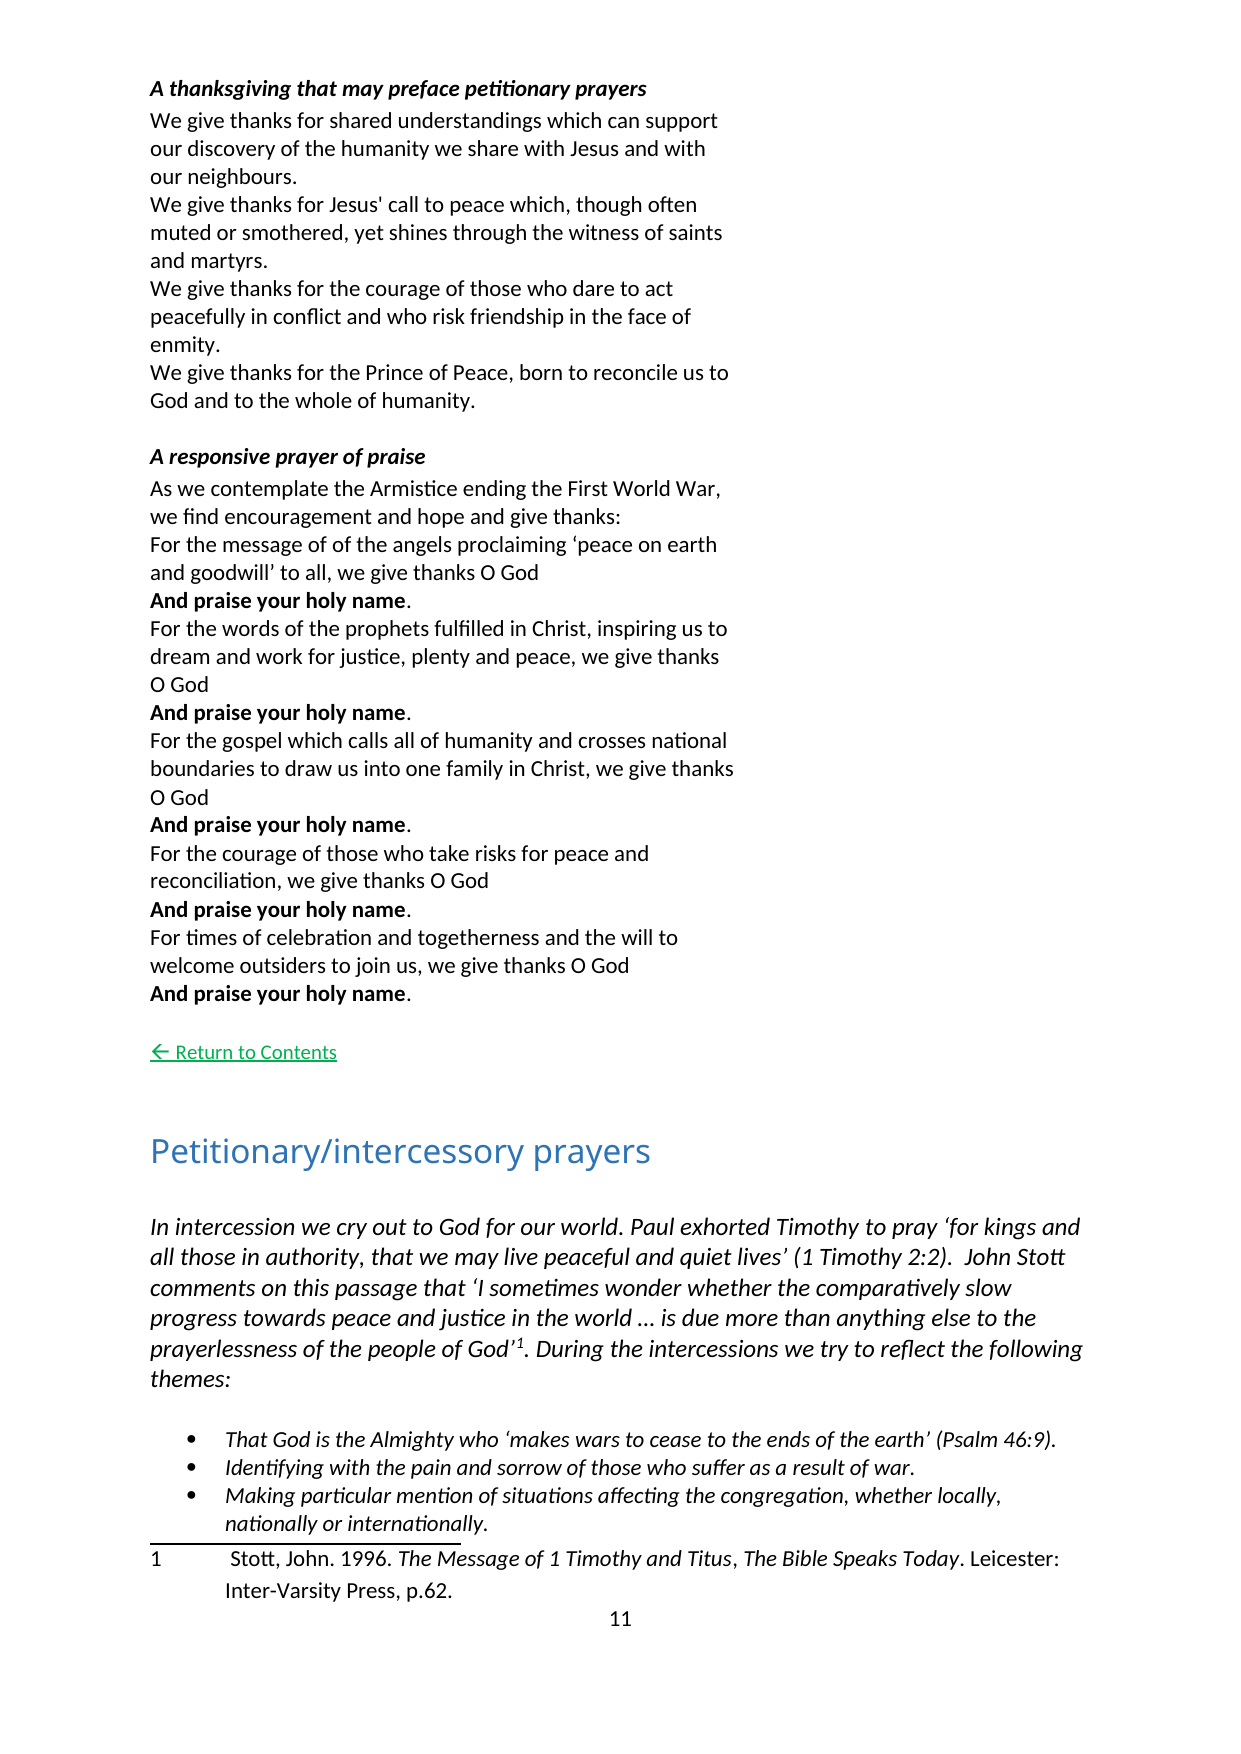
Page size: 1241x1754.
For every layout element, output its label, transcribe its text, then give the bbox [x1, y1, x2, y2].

text In intercession we cry out to God for our world. Paul exhorted Timothy to pray ‘for kings and all those in authority, that we may live peaceful and quiet lives’ (1 Timothy 2:2). John Stott comments on this passage that ‘I sometimes wonder whether the comparatively slow progress towards peace and justice in the world … is due more than anything else to the prayerlessness of the people of God’. During the intercessions we try to reflect the following themes: [150, 1211, 1090, 1394]
text  Return to Contents [150, 1039, 1090, 1064]
text And praise your holy name. [150, 811, 736, 839]
text We give thanks for the courage of those who dare to act peacefully in conflict and who risk friendship in the face of enmity. [150, 274, 736, 358]
list That God is the Almighty who ‘makes wars to cease to the ends of the earth’ (Psalm 46:9). [187, 1425, 1090, 1453]
text For the message of of the angels proclaiming ‘peace on earth and goodwill’ to all, we give thanks O God [150, 530, 736, 586]
text For the words of the prophets fulfilled in Christ, inspiring us to dream and work for justice, plenty and peace, we give thanks O God [150, 614, 736, 698]
text For the courage of those who take risks for peace and reconciliation, we give thanks O God [150, 839, 736, 895]
text For times of celebration and togetherness and the will to welcome outsiders to join us, we give thanks O God [150, 923, 736, 979]
text A thanksgiving that may preface petitionary prayers [150, 74, 1090, 102]
text We give thanks for Jesus' call to peace which, though often muted or smothered, yet shines through the witness of saints and martyrs. [150, 190, 736, 274]
list Identifying with the pain and sorrow of those who suffer as a result of war. [187, 1453, 1090, 1481]
text A responsive prayer of praise [150, 442, 1090, 470]
text And praise your holy name. [150, 895, 736, 923]
text And praise your holy name. [150, 698, 736, 727]
text And praise your holy name. [150, 586, 736, 614]
text As we contemplate the Armistice ending the First World War, we find encouragement and hope and give thanks: [150, 474, 736, 530]
text We give thanks for the Prince of Peace, born to reconcile us to God and to the whole of humanity. [150, 358, 736, 414]
text Stott, John. 1996. The Message of 1 Timothy and Titus, The Bible Speaks Today. Leicester: Inter-Varsity Press, p.62. [150, 1544, 1090, 1604]
list Making particular mention of situations affecting the congregation, whether locally, nationally or internationally. [187, 1481, 1090, 1537]
subtitle Petitionary/intercessory prayers [150, 1128, 1090, 1174]
text We give thanks for shared understandings which can support our discovery of the humanity we share with Jesus and with our neighbours. [150, 106, 736, 190]
text And praise your holy name. [150, 979, 736, 1007]
text For the gospel which calls all of humanity and crosses national boundaries to draw us into one family in Christ, we give thanks O God [150, 727, 736, 811]
